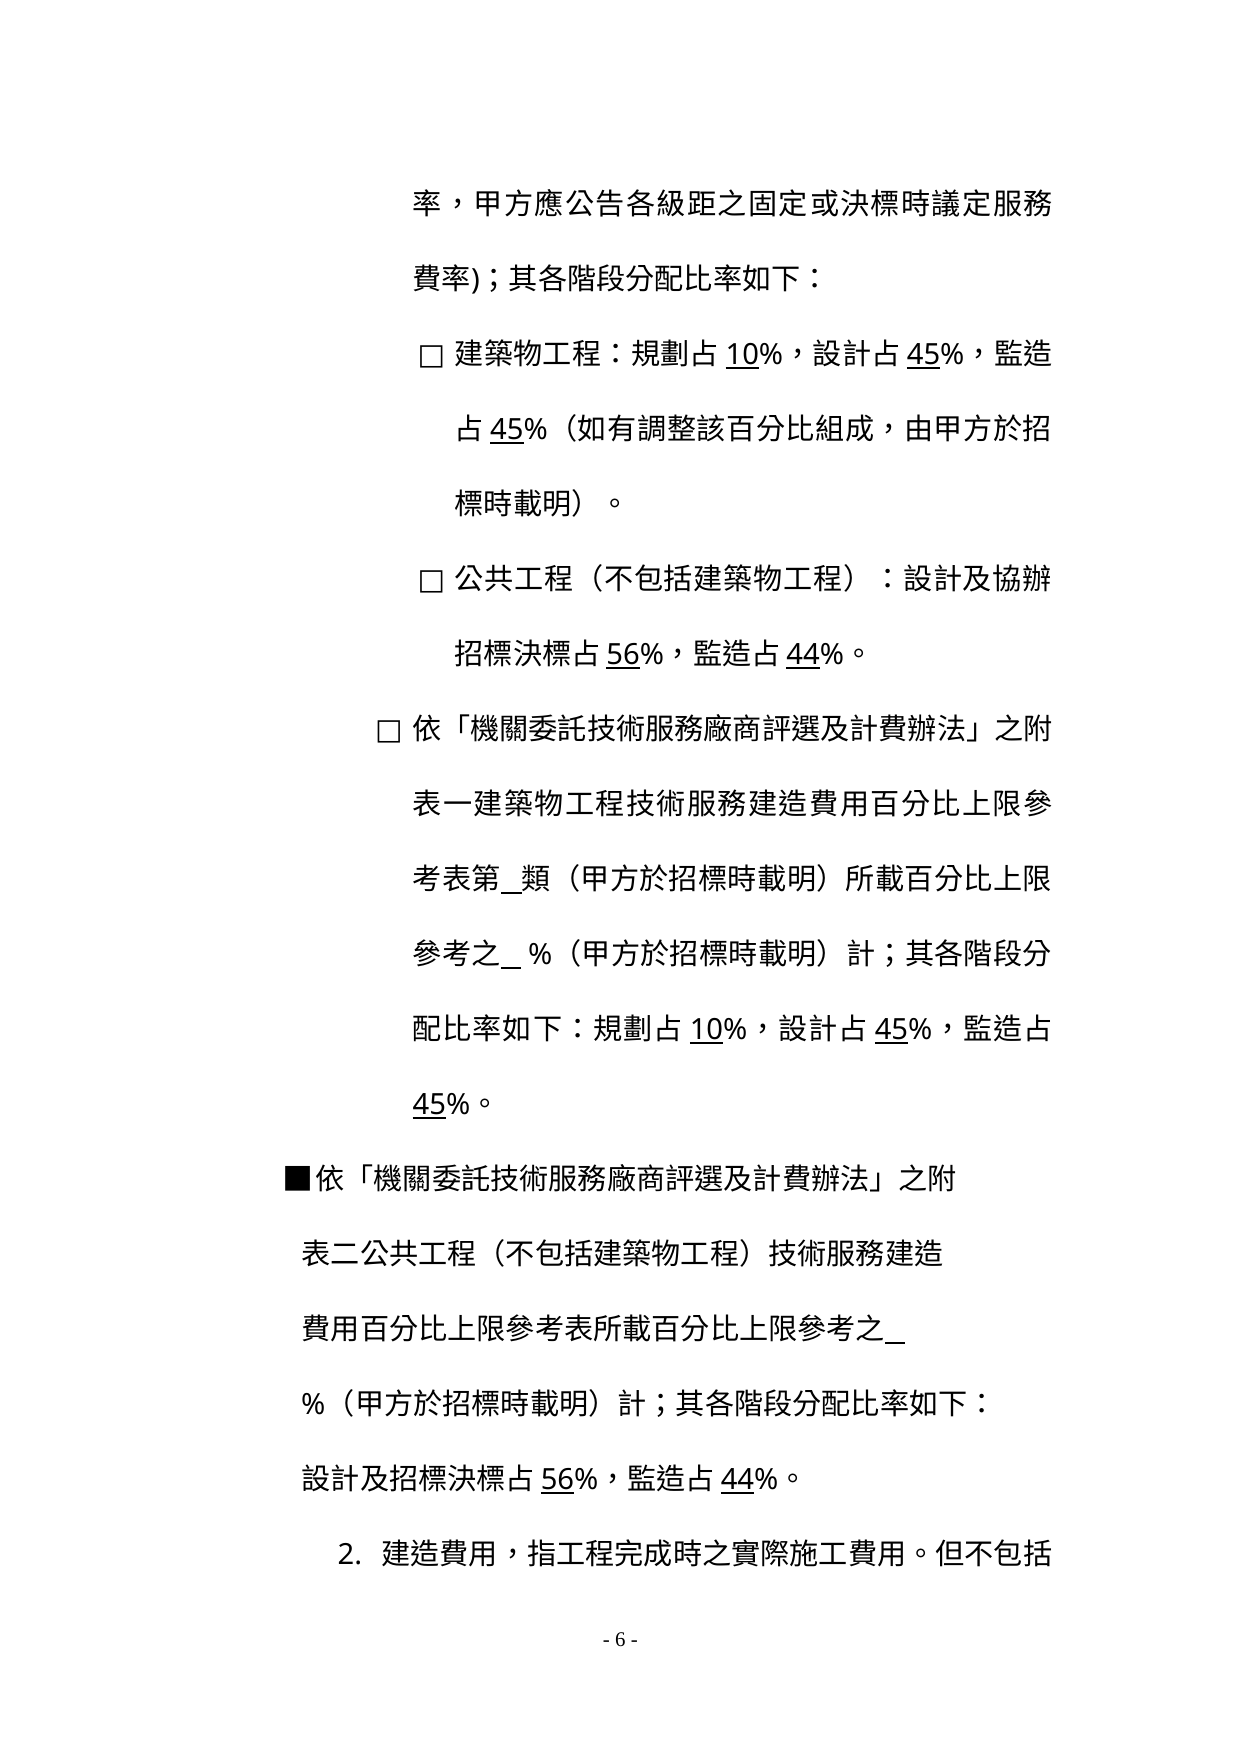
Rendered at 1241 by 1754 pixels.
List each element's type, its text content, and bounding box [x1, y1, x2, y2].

list 建築物工程：規劃占10%，設計占45%，監造占45%（如有調整該百分比組成，由甲方於招標時載明）。 [417, 314, 1053, 539]
text 依「機關委託技術服務廠商評選及計費辦法」之附 [187, 1139, 1053, 1214]
list 建造費用，指工程完成時之實際施工費用。但不包括 [337, 1514, 1053, 1589]
text 費用百分比上限參考表所載百分比上限參考之 [187, 1289, 1053, 1364]
list 率，甲方應公告各級距之固定或決標時議定服務費率)；其各階段分配比率如下： [375, 164, 1053, 314]
text %（甲方於招標時載明）計；其各階段分配比率如下： [187, 1364, 1053, 1439]
text 設計及招標決標占56%，監造占44%。 [187, 1439, 1053, 1514]
list 公共工程（不包括建築物工程）：設計及協辦招標決標占56%，監造占44%。 [417, 539, 1053, 689]
text 表二公共工程（不包括建築物工程）技術服務建造 [187, 1214, 1053, 1289]
list 依「機關委託技術服務廠商評選及計費辦法」之附表一建築物工程技術服務建造費用百分比上限參考表第 類（甲方於招標時載明）所載百分比上限參考之 %（甲方於招標時載明）計；其各階段分配比率如下：規劃占10%，設計占45%，監造占45%。 [375, 689, 1053, 1139]
